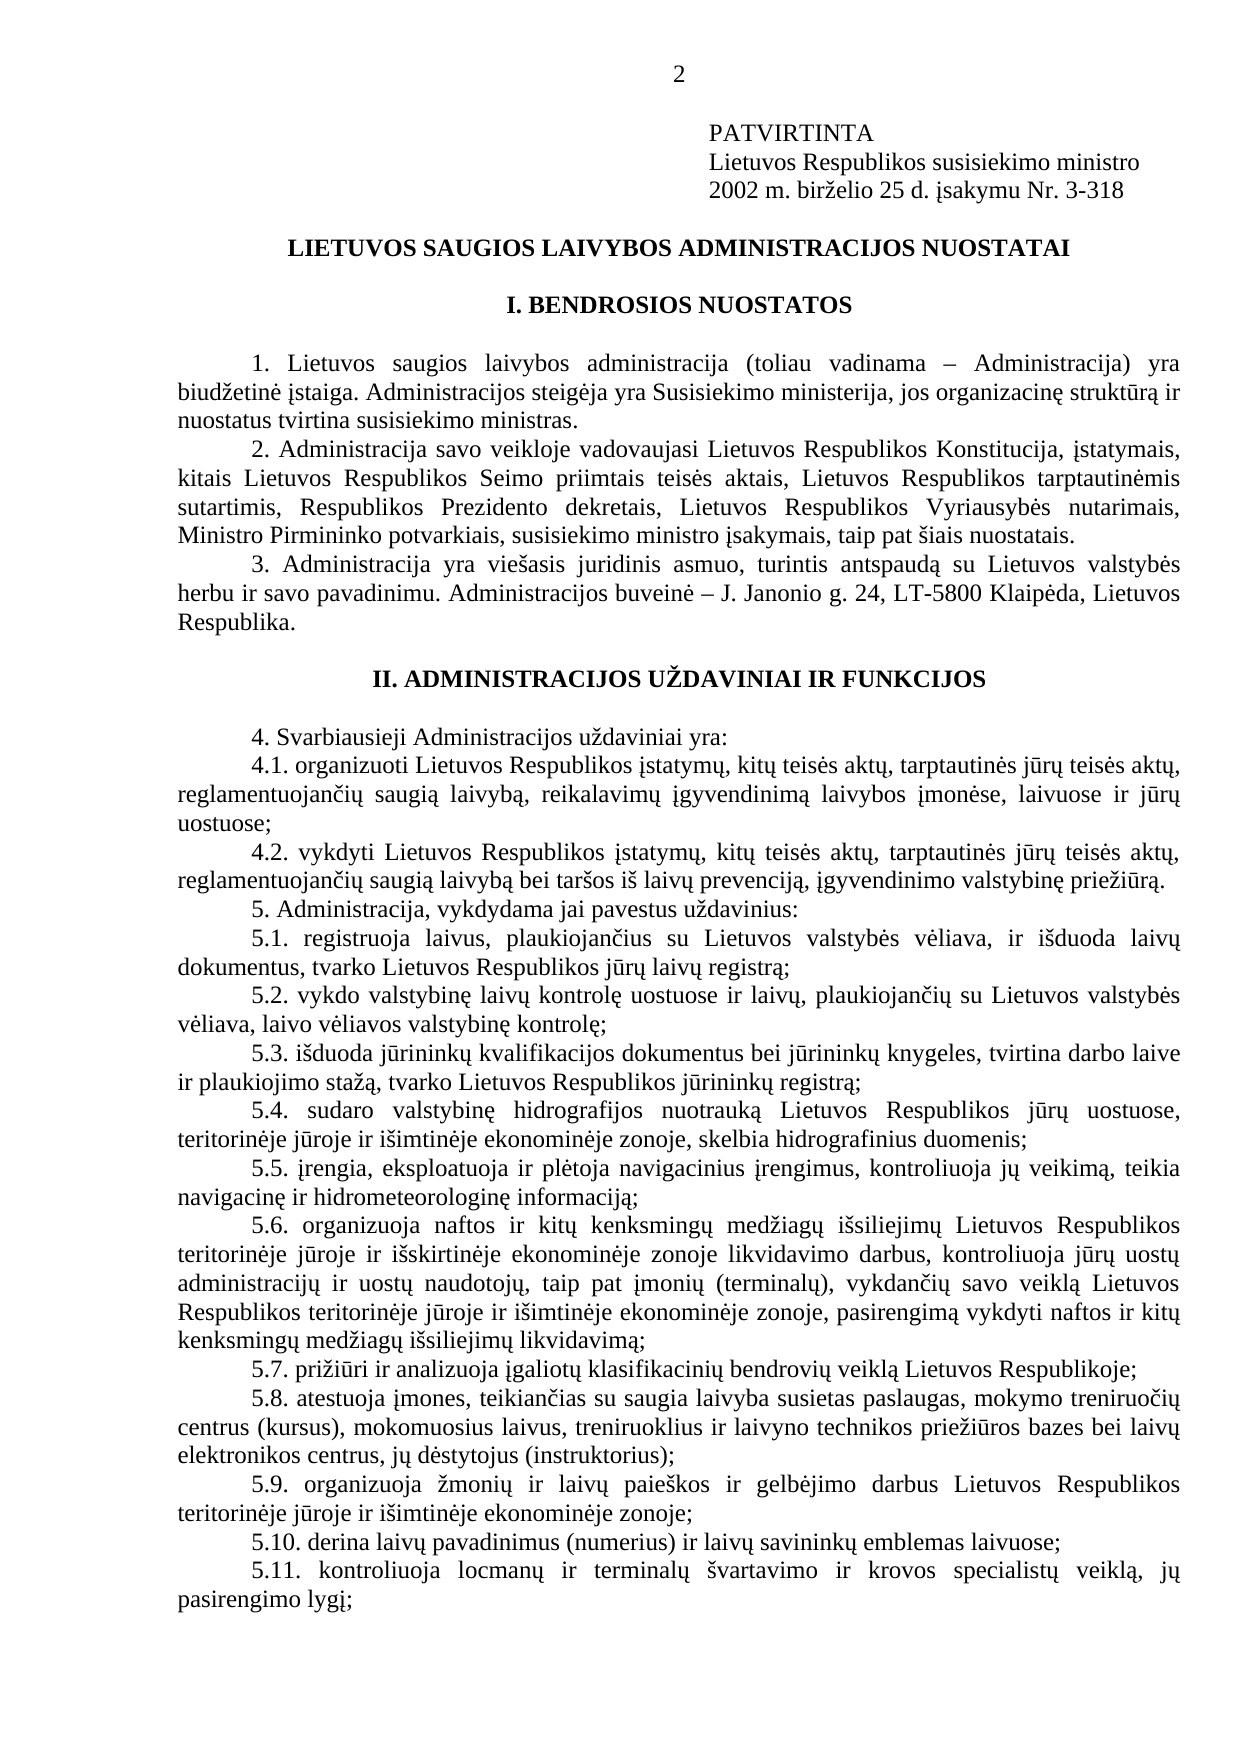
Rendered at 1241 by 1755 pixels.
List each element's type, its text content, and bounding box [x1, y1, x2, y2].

text 5.3. išduoda jūrininkų kvalifikacijos dokumentus bei jūrininkų knygeles, tvirtina darbo laive ir plaukiojimo stažą, tvarko Lietuvos Respublikos jūrininkų registrą; [177, 1038, 1181, 1096]
text 5.1. registruoja laivus, plaukiojančius su Lietuvos valstybės vėliava, ir išduoda laivų dokumentus, tvarko Lietuvos Respublikos jūrų laivų registrą; [177, 923, 1181, 981]
text 4.2. vykdyti Lietuvos Respublikos įstatymų, kitų teisės aktų, tarptautinės jūrų teisės aktų, reglamentuojančių saugią laivybą bei taršos iš laivų prevenciją, įgyvendinimo valstybinę priežiūrą. [177, 837, 1181, 894]
text 1. Lietuvos saugios laivybos administracija (toliau vadinama – Administracija) yra biudžetinė įstaiga. Administracijos steigėja yra Susisiekimo ministerija, jos organizacinę struktūrą ir nuostatus tvirtina susisiekimo ministras. [177, 348, 1181, 434]
text 5.8. atestuoja įmones, teikiančias su saugia laivyba susietas paslaugas, mokymo treniruočių centrus (kursus), mokomuosius laivus, treniruoklius ir laivyno technikos priežiūros bazes bei laivų elektronikos centrus, jų dėstytojus (instruktorius); [177, 1383, 1181, 1469]
text 5.11. kontroliuoja locmanų ir terminalų švartavimo ir krovos specialistų veiklą, jų pasirengimo lygį; [177, 1556, 1181, 1613]
text Lietuvos saugios laivybos administracijos NUOSTATAI [177, 233, 1181, 262]
text 5.7. prižiūri ir analizuoja įgaliotų klasifikacinių bendrovių veiklą Lietuvos Respublikoje; [177, 1354, 1181, 1383]
text 5.9. organizuoja žmonių ir laivų paieškos ir gelbėjimo darbus Lietuvos Respublikos teritorinėje jūroje ir išimtinėje ekonominėje zonoje; [177, 1469, 1181, 1527]
text I. Bendrosios nuostatos [177, 291, 1181, 319]
text 4.1. organizuoti Lietuvos Respublikos įstatymų, kitų teisės aktų, tarptautinės jūrų teisės aktų, reglamentuojančių saugią laivybą, reikalavimų įgyvendinimą laivybos įmonėse, laivuose ir jūrų uostuose; [177, 751, 1181, 837]
text 5.4. sudaro valstybinę hidrografijos nuotrauką Lietuvos Respublikos jūrų uostuose, teritorinėje jūroje ir išimtinėje ekonominėje zonoje, skelbia hidrografinius duomenis; [177, 1096, 1181, 1153]
text 5. Administracija, vykdydama jai pavestus uždavinius: [177, 894, 1181, 923]
text 4. Svarbiausieji Administracijos uždaviniai yra: [177, 722, 1181, 751]
text 2002 m. birželio 25 d. įsakymu Nr. 3-318 [177, 176, 1181, 204]
text 5.10. derina laivų pavadinimus (numerius) ir laivų savininkų emblemas laivuose; [177, 1527, 1181, 1556]
text II. Administracijos uždaviniai ir funkcijos [177, 664, 1181, 693]
text 5.5. įrengia, eksploatuoja ir plėtoja navigacinius įrengimus, kontroliuoja jų veikimą, teikia navigacinę ir hidrometeorologinę informaciją; [177, 1153, 1181, 1211]
text 5.6. organizuoja naftos ir kitų kenksmingų medžiagų išsiliejimų Lietuvos Respublikos teritorinėje jūroje ir išskirtinėje ekonominėje zonoje likvidavimo darbus, kontroliuoja jūrų uostų administracijų ir uostų naudotojų, taip pat įmonių (terminalų), vykdančių savo veiklą Lietuvos Respublikos teritorinėje jūroje ir išimtinėje ekonominėje zonoje, pasirengimą vykdyti naftos ir kitų kenksmingų medžiagų išsiliejimų likvidavimą; [177, 1211, 1181, 1354]
text Lietuvos Respublikos susisiekimo ministro [177, 147, 1181, 176]
text 2. Administracija savo veikloje vadovaujasi Lietuvos Respublikos Konstitucija, įstatymais, kitais Lietuvos Respublikos Seimo priimtais teisės aktais, Lietuvos Respublikos tarptautinėmis sutartimis, Respublikos Prezidento dekretais, Lietuvos Respublikos Vyriausybės nutarimais, Ministro Pirmininko potvarkiais, susisiekimo ministro įsakymais, taip pat šiais nuostatais. [177, 434, 1181, 549]
text 5.2. vykdo valstybinę laivų kontrolę uostuose ir laivų, plaukiojančių su Lietuvos valstybės vėliava, laivo vėliavos valstybinę kontrolę; [177, 981, 1181, 1038]
text PATVIRTINTA [709, 118, 1181, 147]
text 3. Administracija yra viešasis juridinis asmuo, turintis antspaudą su Lietuvos valstybės herbu ir savo pavadinimu. Administracijos buveinė – J. Janonio g. 24, LT-5800 Klaipėda, Lietuvos Respublika. [177, 549, 1181, 636]
